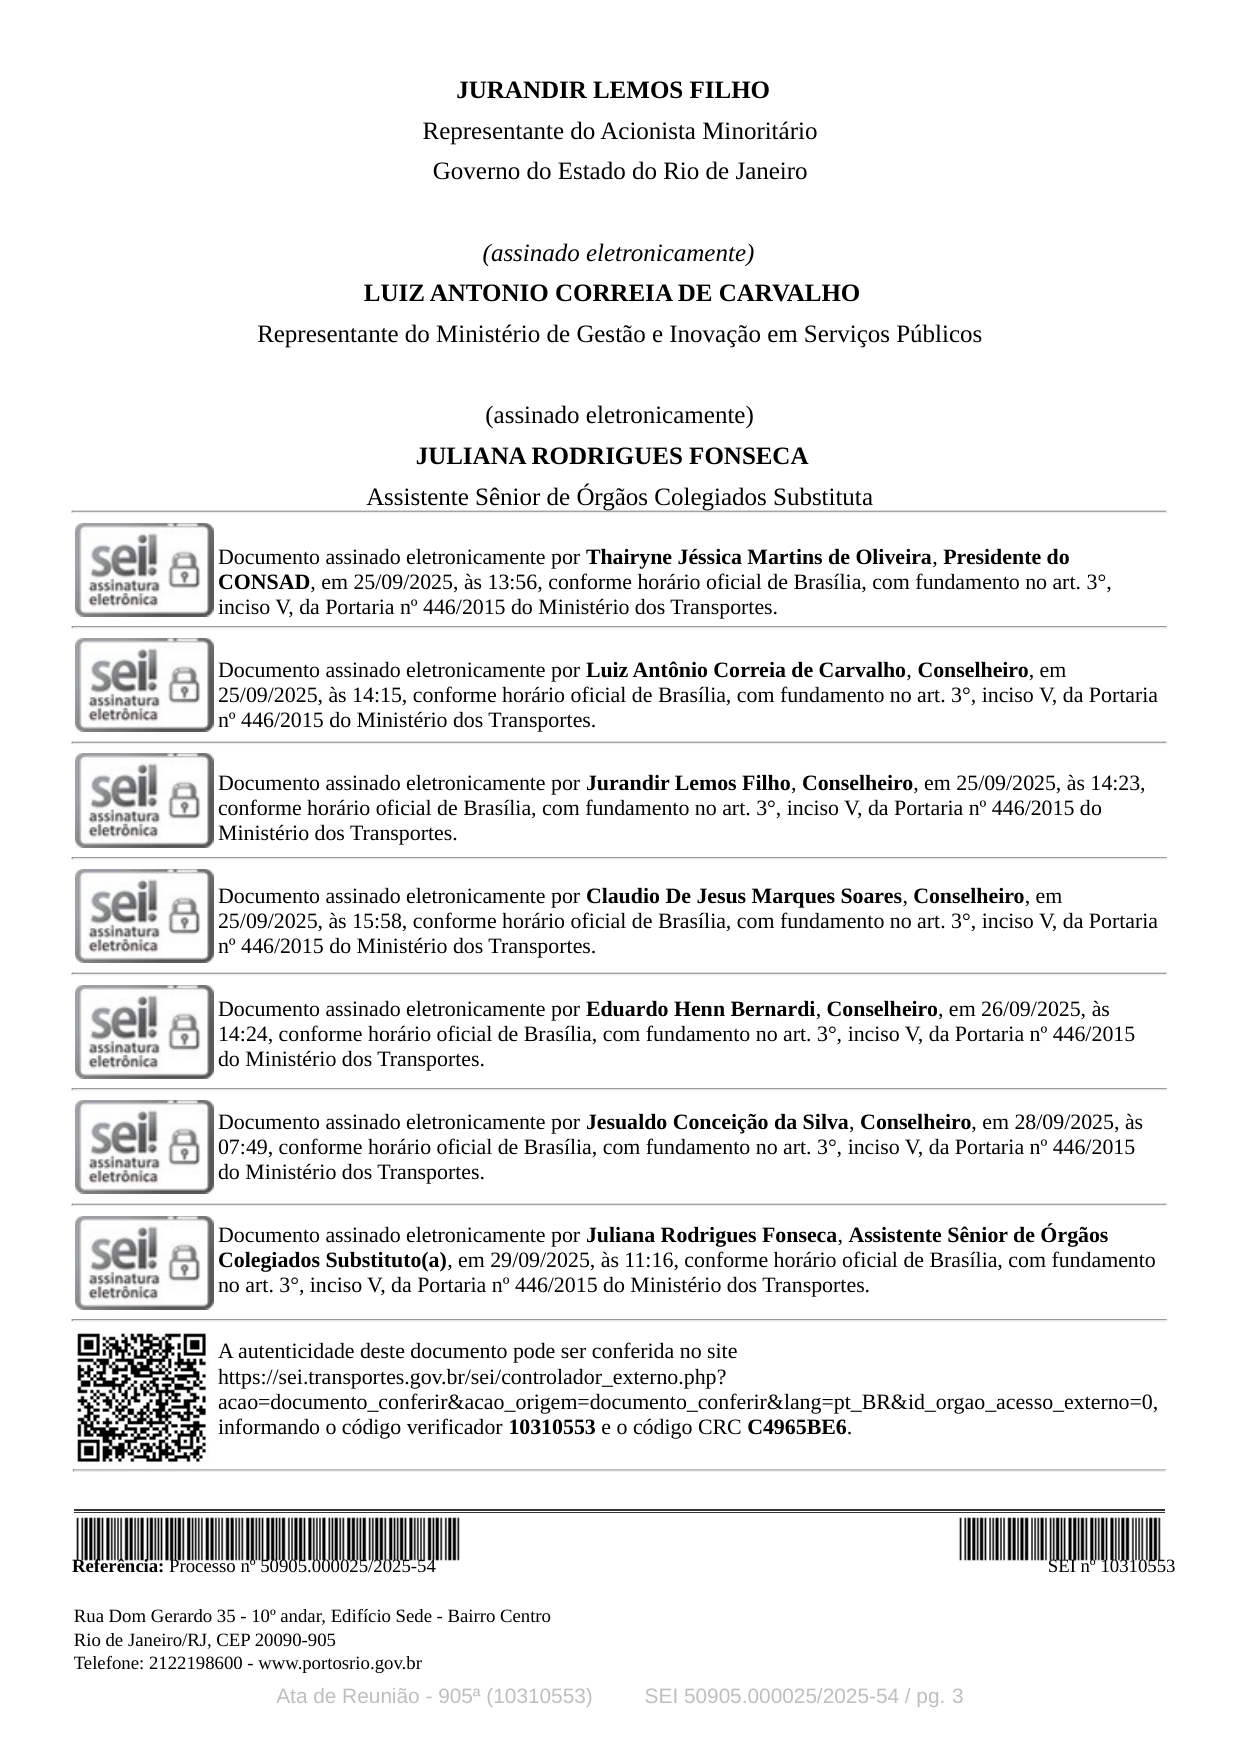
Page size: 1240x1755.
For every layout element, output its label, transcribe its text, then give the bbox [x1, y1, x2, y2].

text Documento assinado eletronicamente por Jurandir Lemos Filho, Conselheiro, em 25/09/2025, às 14:23, conforme horário oficial de Brasília, com fundamento no art. 3°, inciso V, da Portaria nº 446/2015 do Ministério dos Transportes. [218, 770, 1162, 845]
text Documento assinado eletronicamente por Jesualdo Conceição da Silva, Conselheiro, em 28/09/2025, às 07:49, conforme horário oficial de Brasília, com fundamento no art. 3°, inciso V, da Portaria nº 446/2015 do Ministério dos Transportes. [218, 1109, 1162, 1184]
text Telefone: 2122198600 - www.portosrio.gov.br [74, 1652, 1175, 1674]
subtitle LUIZ ANTONIO CORREIA DE CARVALHO [72, 278, 1152, 307]
text (assinado eletronicamente) [72, 238, 1167, 267]
text (assinado eletronicamente) [72, 400, 1167, 429]
text Documento assinado eletronicamente por Thairyne Jéssica Martins de Oliveira, Presidente do CONSAD, em 25/09/2025, às 13:56, conforme horário oficial de Brasília, com fundamento no art. 3°, inciso V, da Portaria nº 446/2015 do Ministério dos Transportes. [218, 544, 1162, 619]
text Documento assinado eletronicamente por Juliana Rodrigues Fonseca, Assistente Sênior de Órgãos Colegiados Substituto(a), em 29/09/2025, às 11:16, conforme horário oficial de Brasília, com fundamento no art. 3°, inciso V, da Portaria nº 446/2015 do Ministério dos Transportes. [218, 1222, 1162, 1297]
text Referência: Processo nº 50905.000025/2025-54 SEI nº 10310553 [72, 1554, 1175, 1576]
subtitle JURANDIR LEMOS FILHO [72, 75, 1154, 104]
text Documento assinado eletronicamente por Luiz Antônio Correia de Carvalho, Conselheiro, em 25/09/2025, às 14:15, conforme horário oficial de Brasília, com fundamento no art. 3°, inciso V, da Portaria nº 446/2015 do Ministério dos Transportes. [218, 657, 1162, 732]
text Rua Dom Gerardo 35 - 10º andar, Edifício Sede - Bairro Centro [74, 1605, 1175, 1626]
text Assistente Sênior de Órgãos Colegiados Substituta [72, 482, 1167, 510]
text acao=documento_conferir&acao_origem=documento_conferir&lang=pt_BR&id_orgao_acesso_externo=0, informando o código verificador 10310553 e o código CRC C4965BE6. [218, 1389, 1175, 1439]
text A autenticidade deste documento pode ser conferida no site https://sei.transportes.gov.br/sei/controlador_externo.php? [218, 1338, 1162, 1389]
text Documento assinado eletronicamente por Claudio De Jesus Marques Soares, Conselheiro, em 25/09/2025, às 15:58, conforme horário oficial de Brasília, com fundamento no art. 3°, inciso V, da Portaria nº 446/2015 do Ministério dos Transportes. [218, 883, 1162, 958]
subtitle JULIANA RODRIGUES FONSECA [72, 441, 1153, 470]
text Representante do Acionista Minoritário Governo do Estado do Rio de Janeiro [380, 116, 860, 185]
text Representante do Ministério de Gestão e Inovação em Serviços Públicos [72, 319, 1167, 348]
text Rio de Janeiro/RJ, CEP 20090-905 [74, 1628, 1175, 1650]
text Documento assinado eletronicamente por Eduardo Henn Bernardi, Conselheiro, em 26/09/2025, às 14:24, conforme horário oficial de Brasília, com fundamento no art. 3°, inciso V, da Portaria nº 446/2015 do Ministério dos Transportes. [218, 996, 1162, 1071]
